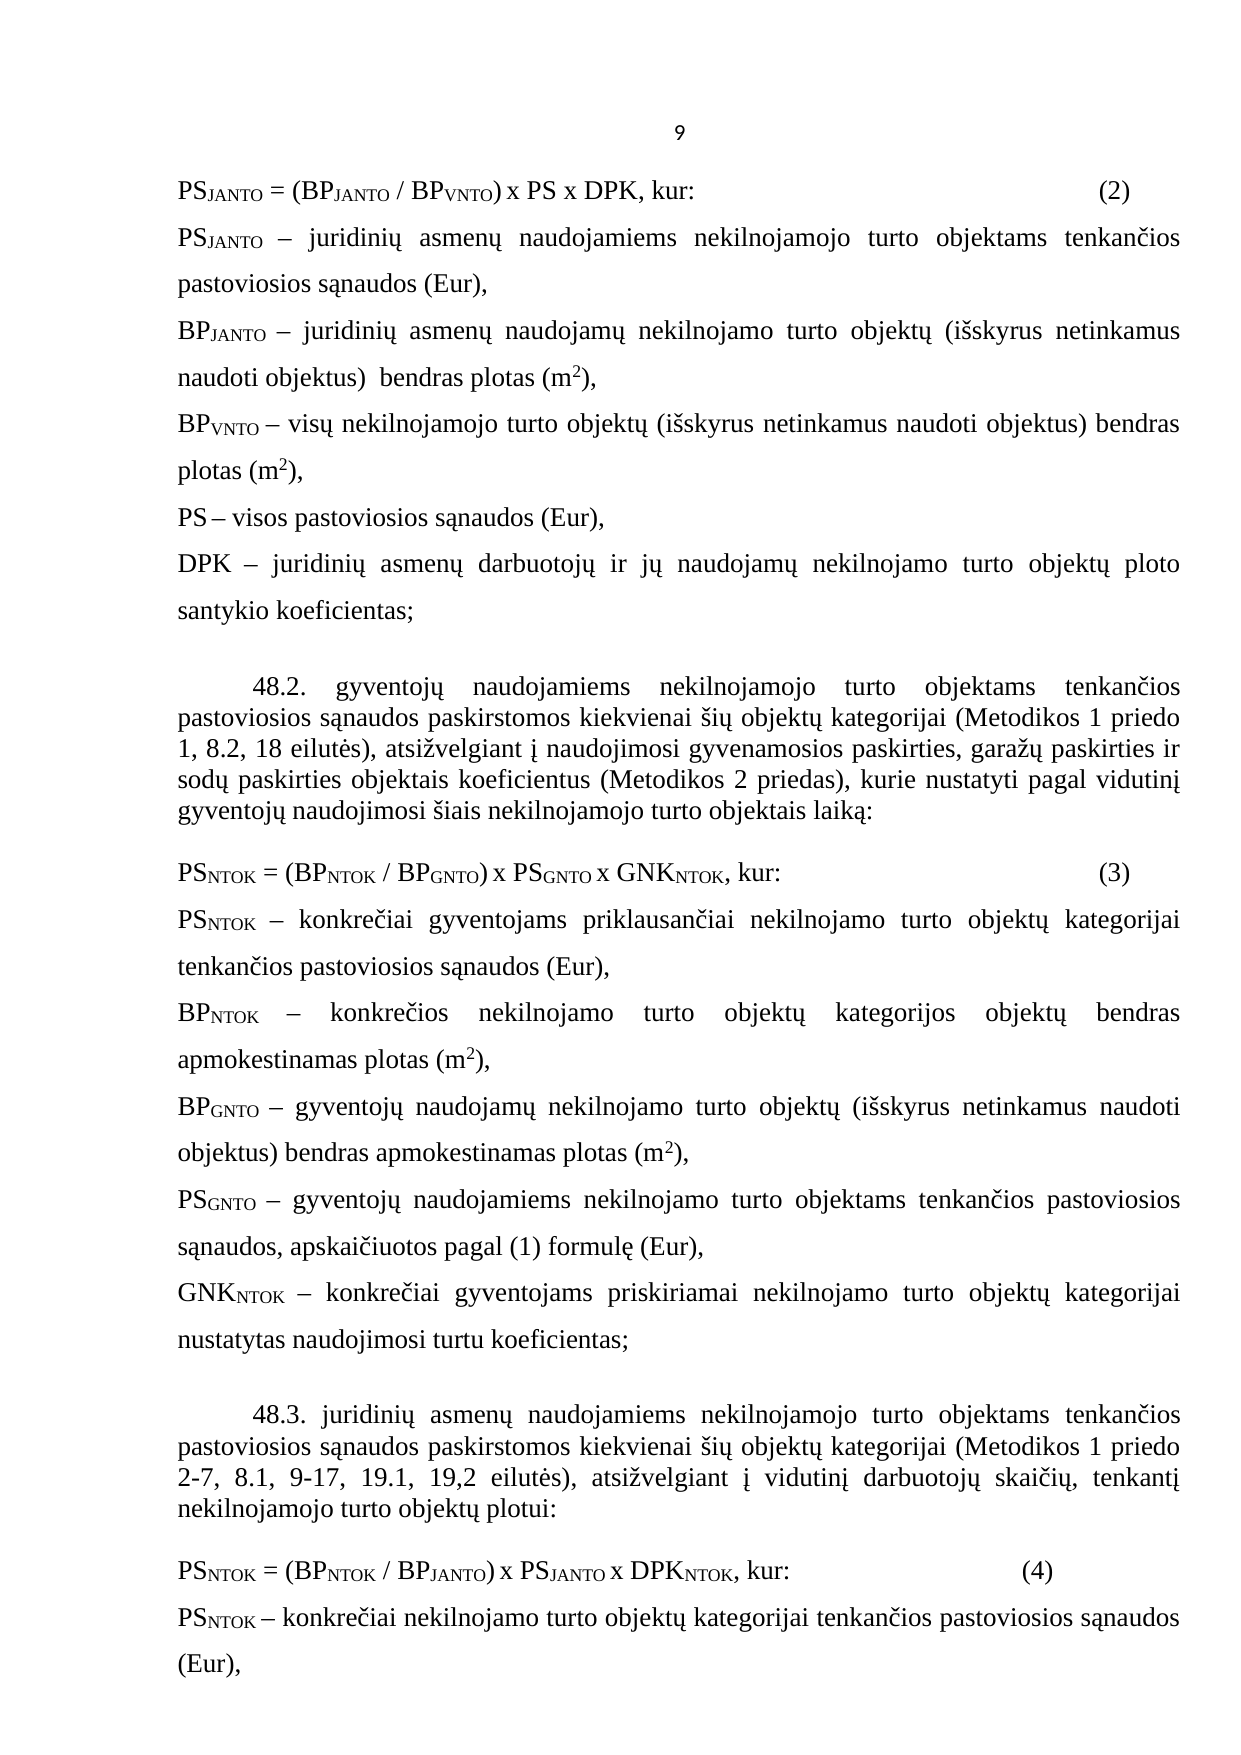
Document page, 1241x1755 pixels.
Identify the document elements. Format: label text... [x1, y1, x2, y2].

text BPJANTO – juridinių asmenų naudojamų nekilnojamo turto objektų (išskyrus netinkamus naudoti objektus) bendras plotas (m2), [177, 314, 1181, 392]
text BPNTOK – konkrečios nekilnojamo turto objektų kategorijos objektų bendras apmokestinamas plotas (m2), [177, 996, 1181, 1074]
text PSNTOK = (BPNTOK / BPJANTO) x PSJANTO x DPKNTOK, kur: (4) [177, 1554, 1181, 1585]
text PSGNTO – gyventojų naudojamiems nekilnojamo turto objektams tenkančios pastoviosios sąnaudos, apskaičiuotos pagal (1) formulę (Eur), [177, 1183, 1181, 1261]
text GNKNTOK – konkrečiai gyventojams priskiriamai nekilnojamo turto objektų kategorijai nustatytas naudojimosi turtu koeficientas; [177, 1276, 1181, 1354]
text 48.3. juridinių asmenų naudojamiems nekilnojamojo turto objektams tenkančios pastoviosios sąnaudos paskirstomos kiekvienai šių objektų kategorijai (Metodikos 1 priedo 2-7, 8.1, 9-17, 19.1, 19,2 eilutės), atsižvelgiant į vidutinį darbuotojų skaičių, tenkantį nekilnojamojo turto objektų plotui: [177, 1398, 1181, 1523]
text PSNTOK – konkrečiai nekilnojamo turto objektų kategorijai tenkančios pastoviosios sąnaudos (Eur), [177, 1601, 1181, 1679]
text DPK – juridinių asmenų darbuotojų ir jų naudojamų nekilnojamo turto objektų ploto santykio koeficientas; [177, 547, 1181, 625]
text PSNTOK = (BPNTOK / BPGNTO) x PSGNTO x GNKNTOK, kur: (3) [177, 856, 1181, 888]
text PSNTOK – konkrečiai gyventojams priklausančiai nekilnojamo turto objektų kategorijai tenkančios pastoviosios sąnaudos (Eur), [177, 903, 1181, 981]
text 48.2. gyventojų naudojamiems nekilnojamojo turto objektams tenkančios pastoviosios sąnaudos paskirstomos kiekvienai šių objektų kategorijai (Metodikos 1 priedo 1, 8.2, 18 eilutės), atsižvelgiant į naudojimosi gyvenamosios paskirties, garažų paskirties ir sodų paskirties objektais koeficientus (Metodikos 2 priedas), kurie nustatyti pagal vidutinį gyventojų naudojimosi šiais nekilnojamojo turto objektais laiką: [177, 669, 1181, 825]
text PSJANTO = (BPJANTO / BPVNTO) x PS x DPK, kur: (2) [177, 174, 1181, 205]
text BPVNTO – visų nekilnojamojo turto objektų (išskyrus netinkamus naudoti objektus) bendras plotas (m2), [177, 407, 1181, 485]
text BPGNTO – gyventojų naudojamų nekilnojamo turto objektų (išskyrus netinkamus naudoti objektus) bendras apmokestinamas plotas (m2), [177, 1090, 1181, 1168]
text PSJANTO – juridinių asmenų naudojamiems nekilnojamojo turto objektams tenkančios pastoviosios sąnaudos (Eur), [177, 221, 1181, 299]
text PS – visos pastoviosios sąnaudos (Eur), [177, 501, 1181, 532]
